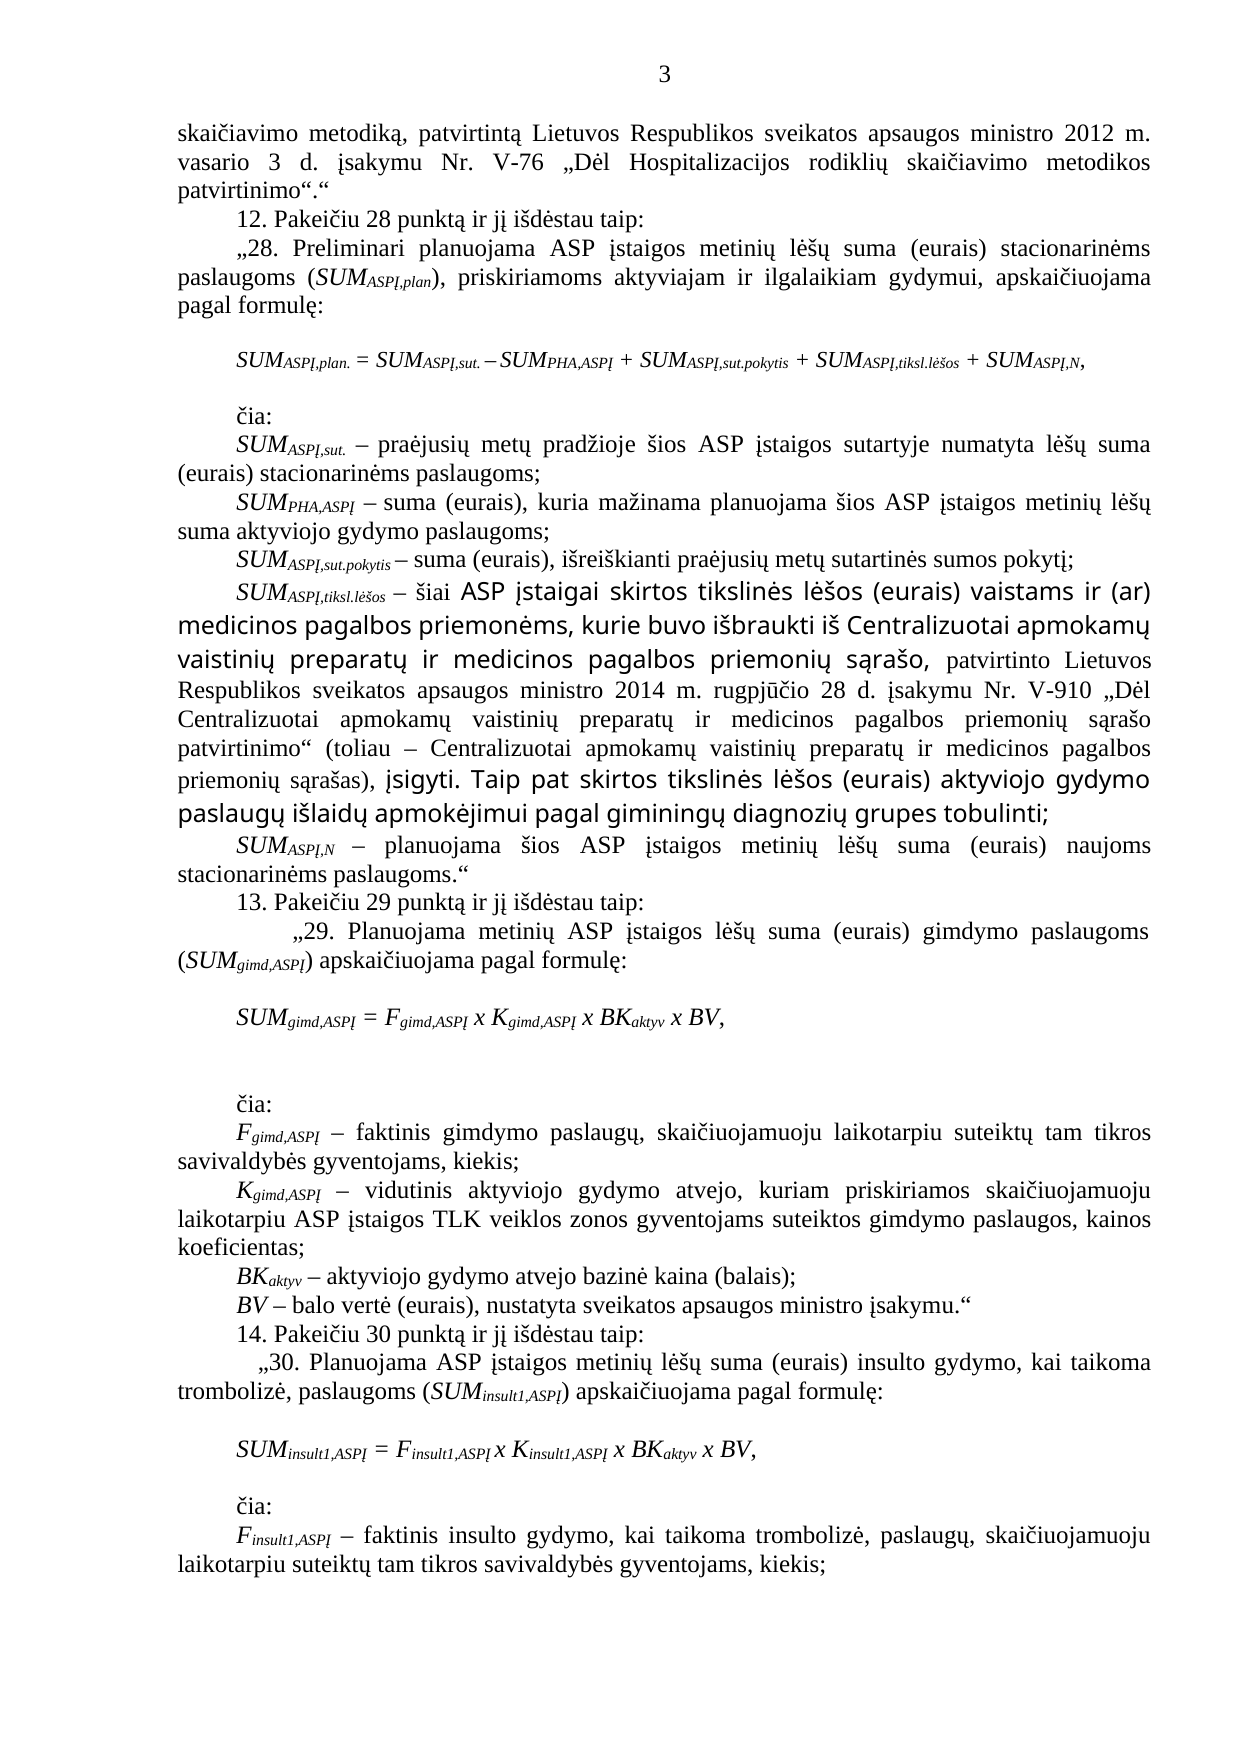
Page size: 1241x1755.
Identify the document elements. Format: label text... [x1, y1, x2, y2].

text skaičiavimo metodiką, patvirtintą Lietuvos Respublikos sveikatos apsaugos ministro 2012 m. vasario 3 d. įsakymu Nr. V-76 „Dėl Hospitalizacijos rodiklių skaičiavimo metodikos patvirtinimo“.“ [177, 118, 1152, 204]
text „29. Planuojama metinių ASP įstaigos lėšų suma (eurais) gimdymo paslaugoms (SUMgimd,ASPĮ) apskaičiuojama pagal formulę: [177, 916, 1152, 974]
text čia: [177, 401, 1152, 429]
text čia: [177, 1491, 1152, 1520]
text SUMASPĮ,sut. – praėjusių metų pradžioje šios ASP įstaigos sutartyje numatyta lėšų suma (eurais) stacionarinėms paslaugoms; [177, 429, 1152, 487]
text 12. Pakeičiu 28 punktą ir jį išdėstau taip: [177, 204, 1152, 233]
text SUMASPĮ,sut.pokytis – suma (eurais), išreiškianti praėjusių metų sutartinės sumos pokytį; [177, 544, 1152, 573]
text 14. Pakeičiu 30 punktą ir jį išdėstau taip: [177, 1319, 1152, 1347]
text 13. Pakeičiu 29 punktą ir jį išdėstau taip: [177, 887, 1152, 916]
text BV – balo vertė (eurais), nustatyta sveikatos apsaugos ministro įsakymu.“ [177, 1290, 1152, 1319]
text „30. Planuojama ASP įstaigos metinių lėšų suma (eurais) insulto gydymo, kai taikoma trombolizė, paslaugoms (SUMinsult1,ASPĮ) apskaičiuojama pagal formulę: [177, 1347, 1152, 1405]
text SUMASPĮ,tiksl.lėšos – šiai ASP įstaigai skirtos tikslinės lėšos (eurais) vaistams ir (ar) medicinos pagalbos priemonėms, kurie buvo išbraukti iš Centralizuotai apmokamų vaistinių preparatų ir medicinos pagalbos priemonių sąrašo, patvirtinto Lietuvos Respublikos sveikatos apsaugos ministro 2014 m. rugpjūčio 28 d. įsakymu Nr. V-910 „Dėl Centralizuotai apmokamų vaistinių preparatų ir medicinos pagalbos priemonių sąrašo patvirtinimo“ (toliau – Centralizuotai apmokamų vaistinių preparatų ir medicinos pagalbos priemonių sąrašas), įsigyti. Taip pat skirtos tikslinės lėšos (eurais) aktyviojo gydymo paslaugų išlaidų apmokėjimui pagal giminingų diagnozių grupes tobulinti; [177, 573, 1152, 830]
text BKaktyv – aktyviojo gydymo atvejo bazinė kaina (balais); [177, 1261, 1152, 1290]
text Finsult1,ASPĮ – faktinis insulto gydymo, kai taikoma trombolizė, paslaugų, skaičiuojamuoju laikotarpiu suteiktų tam tikros savivaldybės gyventojams, kiekis; [177, 1520, 1152, 1577]
text SUMPHA,ASPĮ – suma (eurais), kuria mažinama planuojama šios ASP įstaigos metinių lėšų suma aktyviojo gydymo paslaugoms; [177, 487, 1152, 544]
text „28. Preliminari planuojama ASP įstaigos metinių lėšų suma (eurais) stacionarinėms paslaugoms (SUMASPĮ,plan), priskiriamoms aktyviajam ir ilgalaikiam gydymui, apskaičiuojama pagal formulę: [177, 233, 1152, 319]
text SUMgimd,ASPĮ = Fgimd,ASPĮ x Kgimd,ASPĮ x BKaktyv x BV, [177, 1002, 1152, 1031]
text SUMASPĮ,N – planuojama šios ASP įstaigos metinių lėšų suma (eurais) naujoms stacionarinėms paslaugoms.“ [177, 830, 1152, 887]
text čia: [177, 1089, 1152, 1117]
text Fgimd,ASPĮ – faktinis gimdymo paslaugų, skaičiuojamuoju laikotarpiu suteiktų tam tikros savivaldybės gyventojams, kiekis; [177, 1117, 1152, 1175]
text SUMinsult1,ASPĮ = Finsult1,ASPĮ x Kinsult1,ASPĮ x BKaktyv x BV, [177, 1434, 1152, 1462]
text SUMASPĮ,plan. = SUMASPĮ,sut. – SUMPHA,ASPĮ + SUMASPĮ,sut.pokytis + SUMASPĮ,tiksl.lėšos + SUMASPĮ,N, [177, 346, 1152, 372]
text Kgimd,ASPĮ – vidutinis aktyviojo gydymo atvejo, kuriam priskiriamos skaičiuojamuoju laikotarpiu ASP įstaigos TLK veiklos zonos gyventojams suteiktos gimdymo paslaugos, kainos koeficientas; [177, 1175, 1152, 1261]
